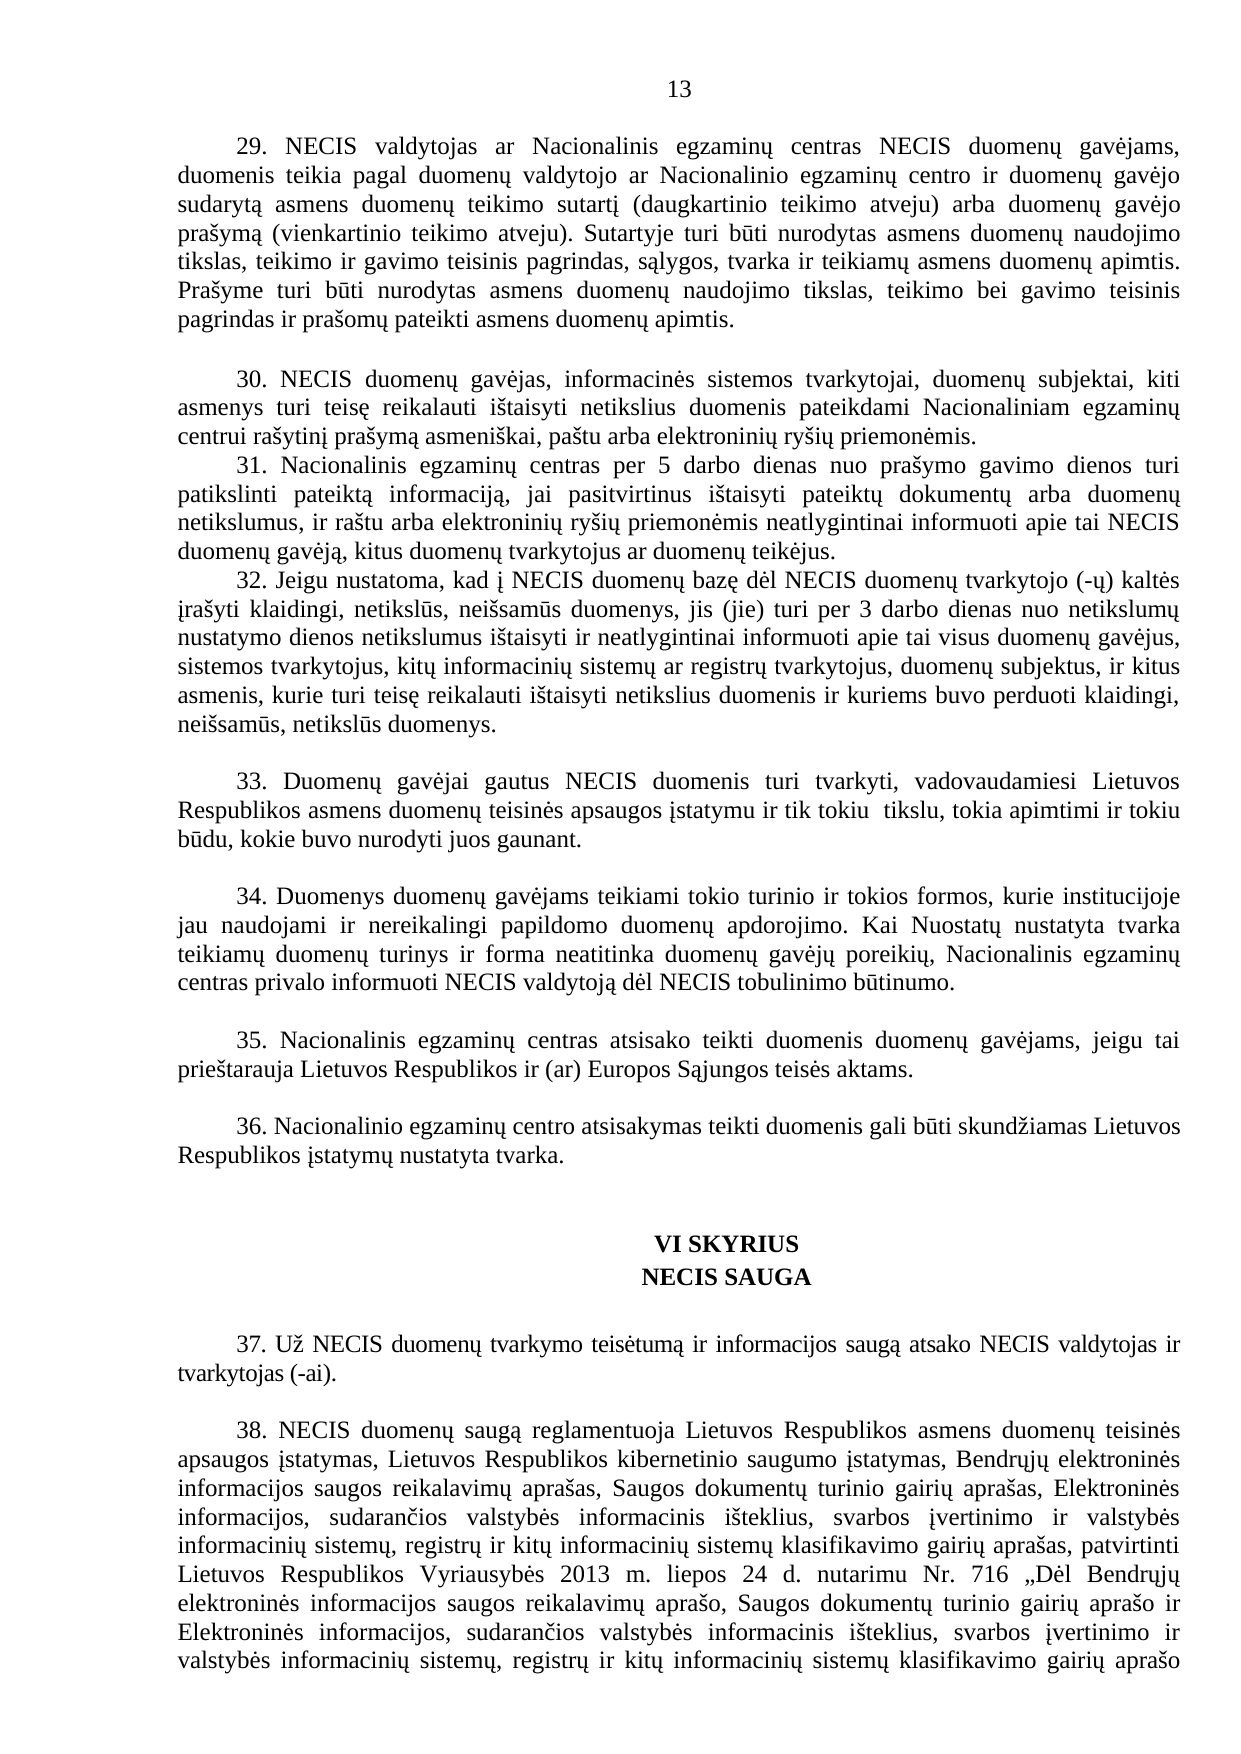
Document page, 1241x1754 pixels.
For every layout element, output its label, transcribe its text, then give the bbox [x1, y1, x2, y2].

text 31. Nacionalinis egzaminų centras per 5 darbo dienas nuo prašymo gavimo dienos turi patikslinti pateiktą informaciją, jai pasitvirtinus ištaisyti pateiktų dokumentų arba duomenų netikslumus, ir raštu arba elektroninių ryšių priemonėmis neatlygintinai informuoti apie tai NECIS duomenų gavėją, kitus duomenų tvarkytojus ar duomenų teikėjus. [177, 450, 1181, 565]
text 30. NECIS duomenų gavėjas, informacinės sistemos tvarkytojai, duomenų subjektai, kiti asmenys turi teisę reikalauti ištaisyti netikslius duomenis pateikdami Nacionaliniam egzaminų centrui rašytinį prašymą asmeniškai, paštu arba elektroninių ryšių priemonėmis. [177, 364, 1181, 450]
text 36. Nacionalinio egzaminų centro atsisakymas teikti duomenis gali būti skundžiamas Lietuvos Respublikos įstatymų nustatyta tvarka. [177, 1111, 1181, 1169]
text VI SKYRIUS [177, 1229, 1240, 1257]
text 35. Nacionalinis egzaminų centras atsisako teikti duomenis duomenų gavėjams, jeigu tai prieštarauja Lietuvos Respublikos ir (ar) Europos Sąjungos teisės aktams. [177, 1025, 1181, 1082]
text 34. Duomenys duomenų gavėjams teikiami tokio turinio ir tokios formos, kurie institucijoje jau naudojami ir nereikalingi papildomo duomenų apdorojimo. Kai Nuostatų nustatyta tvarka teikiamų duomenų turinys ir forma neatitinka duomenų gavėjų poreikių, Nacionalinis egzaminų centras privalo informuoti NECIS valdytoją dėl NECIS tobulinimo būtinumo. [177, 881, 1181, 996]
text 32. Jeigu nustatoma, kad į NECIS duomenų bazę dėl NECIS duomenų tvarkytojo (-ų) kaltės įrašyti klaidingi, netikslūs, neišsamūs duomenys, jis (jie) turi per 3 darbo dienas nuo netikslumų nustatymo dienos netikslumus ištaisyti ir neatlygintinai informuoti apie tai visus duomenų gavėjus, sistemos tvarkytojus, kitų informacinių sistemų ar registrų tvarkytojus, duomenų subjektus, ir kitus asmenis, kurie turi teisę reikalauti ištaisyti netikslius duomenis ir kuriems buvo perduoti klaidingi, neišsamūs, netikslūs duomenys. [177, 565, 1181, 737]
text 29. NECIS valdytojas ar Nacionalinis egzaminų centras NECIS duomenų gavėjams, duomenis teikia pagal duomenų valdytojo ar Nacionalinio egzaminų centro ir duomenų gavėjo sudarytą asmens duomenų teikimo sutartį (daugkartinio teikimo atveju) arba duomenų gavėjo prašymą (vienkartinio teikimo atveju). Sutartyje turi būti nurodytas asmens duomenų naudojimo tikslas, teikimo ir gavimo teisinis pagrindas, sąlygos, tvarka ir teikiamų asmens duomenų apimtis. Prašyme turi būti nurodytas asmens duomenų naudojimo tikslas, teikimo bei gavimo teisinis pagrindas ir prašomų pateikti asmens duomenų apimtis. [177, 131, 1181, 333]
text 37. Už NECIS duomenų tvarkymo teisėtumą ir informacijos saugą atsako NECIS valdytojas ir tvarkytojas (-ai). [177, 1329, 1181, 1387]
text 33. Duomenų gavėjai gautus NECIS duomenis turi tvarkyti, vadovaudamiesi Lietuvos Respublikos asmens duomenų teisinės apsaugos įstatymu ir tik tokiu tikslu, tokia apimtimi ir tokiu būdu, kokie buvo nurodyti juos gaunant. [177, 766, 1181, 852]
text 38. NECIS duomenų saugą reglamentuoja Lietuvos Respublikos asmens duomenų teisinės apsaugos įstatymas, Lietuvos Respublikos kibernetinio saugumo įstatymas, Bendrųjų elektroninės informacijos saugos reikalavimų aprašas, Saugos dokumentų turinio gairių aprašas, Elektroninės informacijos, sudarančios valstybės informacinis išteklius, svarbos įvertinimo ir valstybės informacinių sistemų, registrų ir kitų informacinių sistemų klasifikavimo gairių aprašas, patvirtinti Lietuvos Respublikos Vyriausybės 2013 m. liepos 24 d. nutarimu Nr. 716 „Dėl Bendrųjų elektroninės informacijos saugos reikalavimų aprašo, Saugos dokumentų turinio gairių aprašo ir Elektroninės informacijos, sudarančios valstybės informacinis išteklius, svarbos įvertinimo ir valstybės informacinių sistemų, registrų ir kitų informacinių sistemų klasifikavimo gairių aprašo [177, 1416, 1181, 1674]
text NECIS SAUGA [177, 1262, 1240, 1291]
